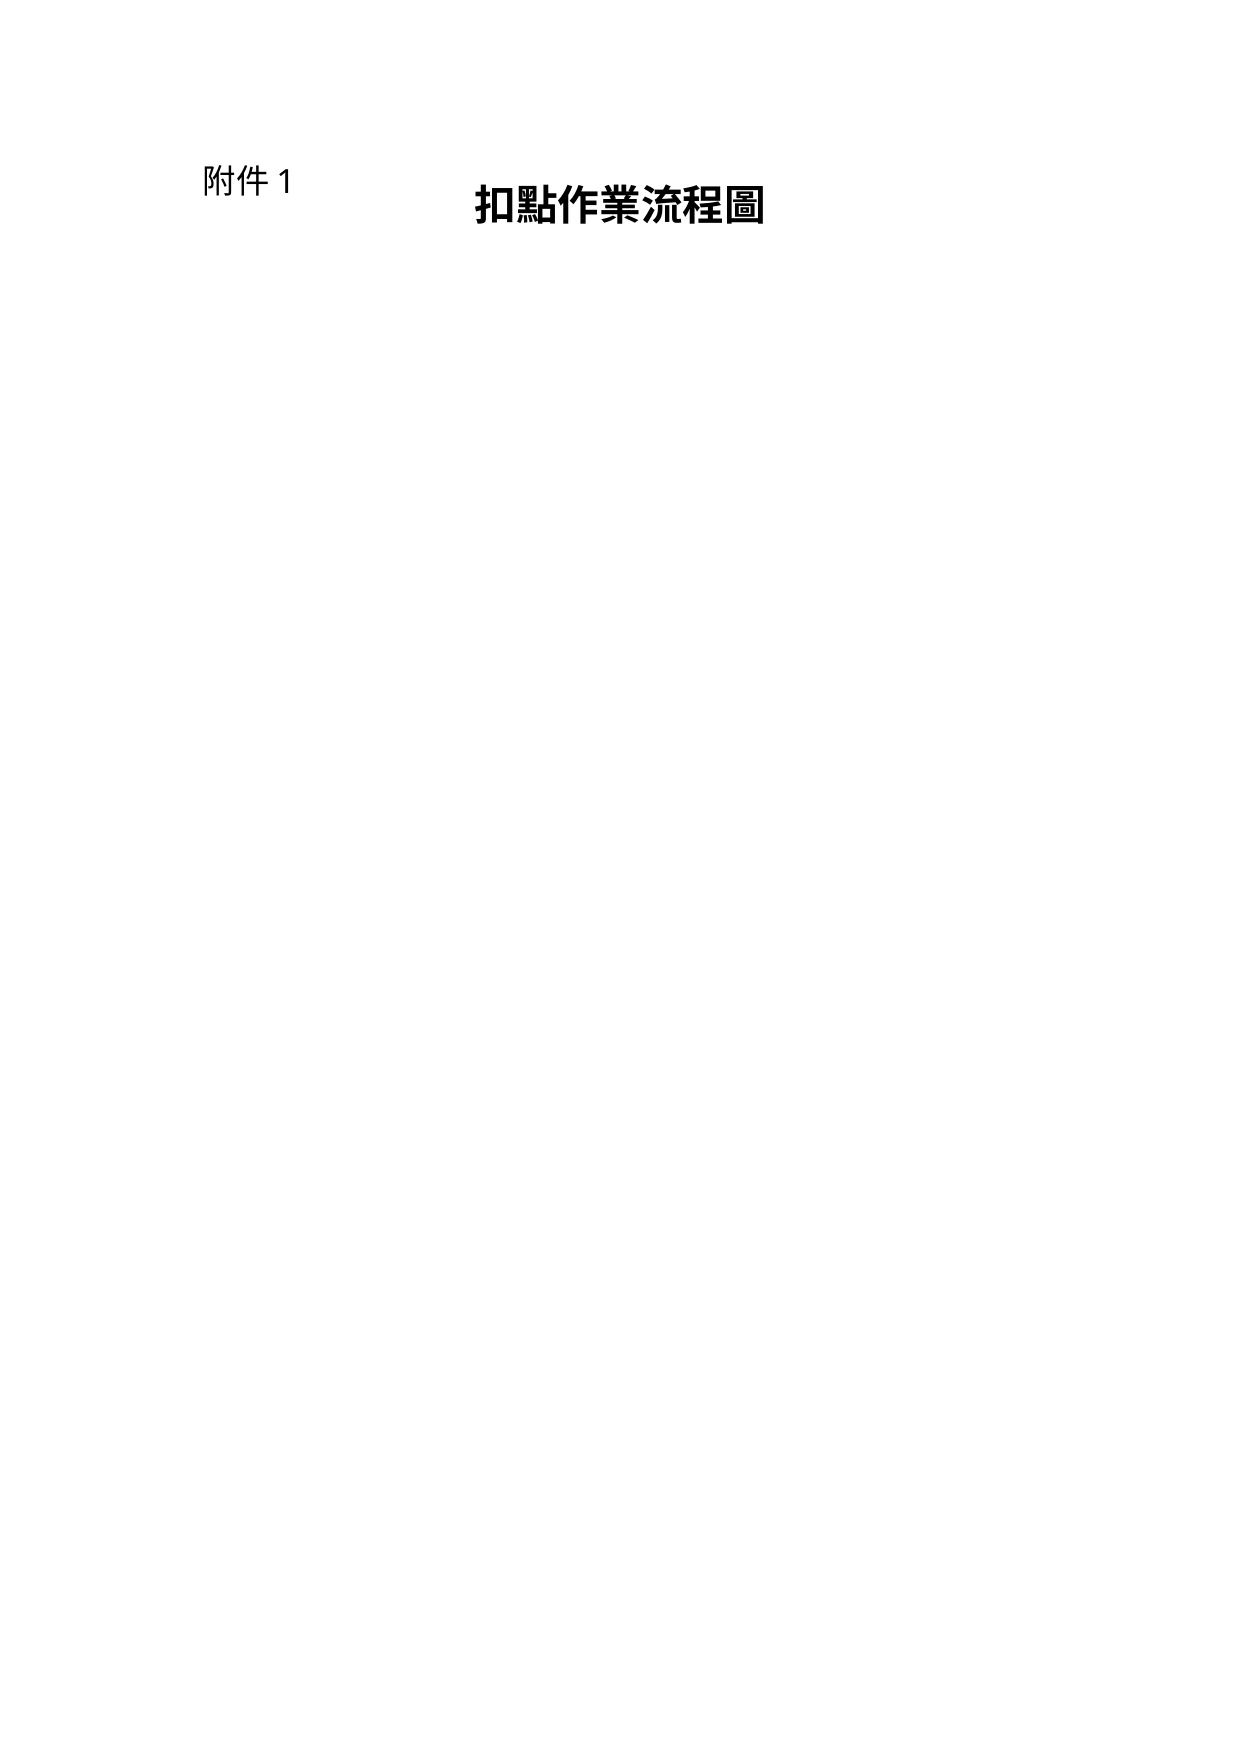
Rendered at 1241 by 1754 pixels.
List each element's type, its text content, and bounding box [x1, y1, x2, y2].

text 附件1 [203, 155, 372, 203]
text 扣點作業流程圖 [187, 147, 1053, 239]
